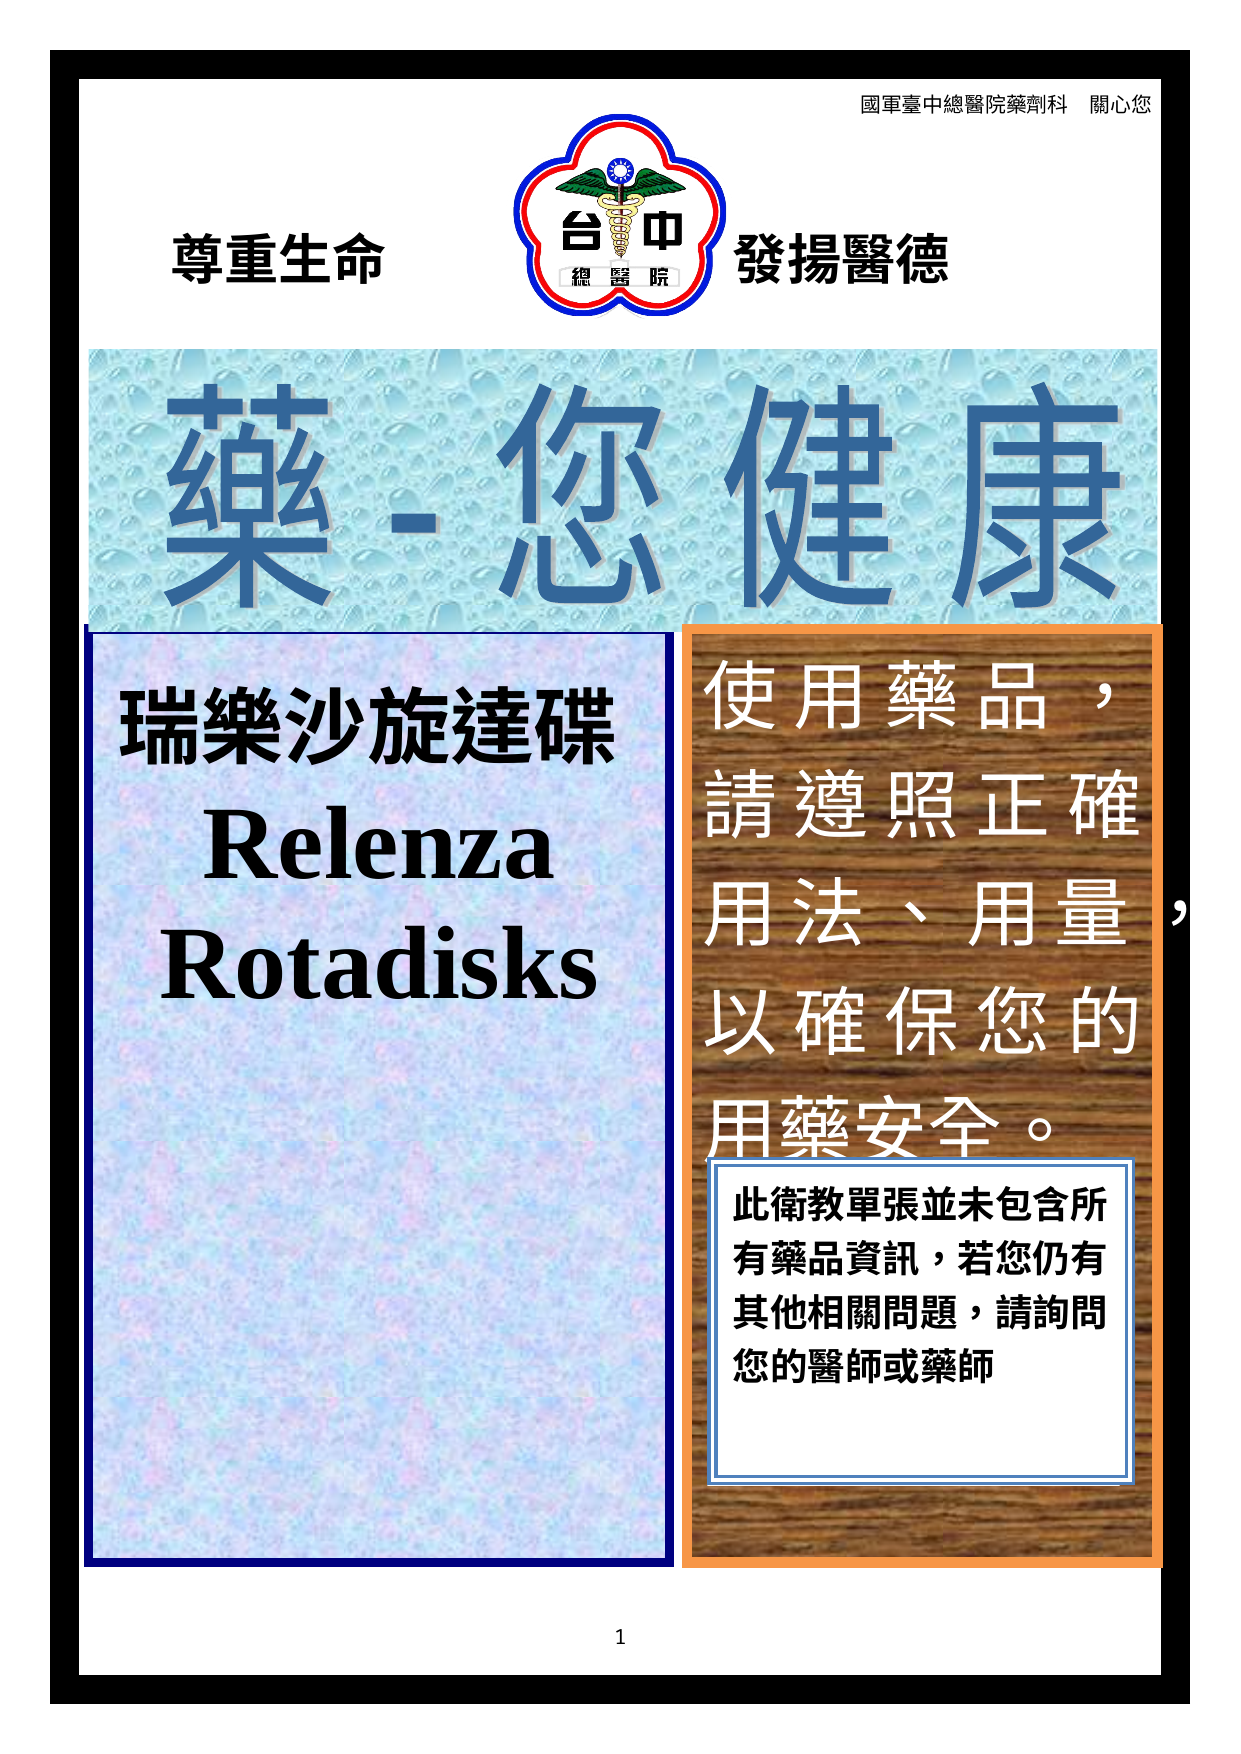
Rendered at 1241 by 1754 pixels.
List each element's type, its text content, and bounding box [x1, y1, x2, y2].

text 尊重生命 [89, 183, 543, 308]
text 此衛教單張並未包含所有藥品資訊，若您仍有其他相關問題，請詢問您的醫師或藥師 [733, 1174, 1110, 1392]
text 發揚醫德 [696, 183, 1152, 308]
